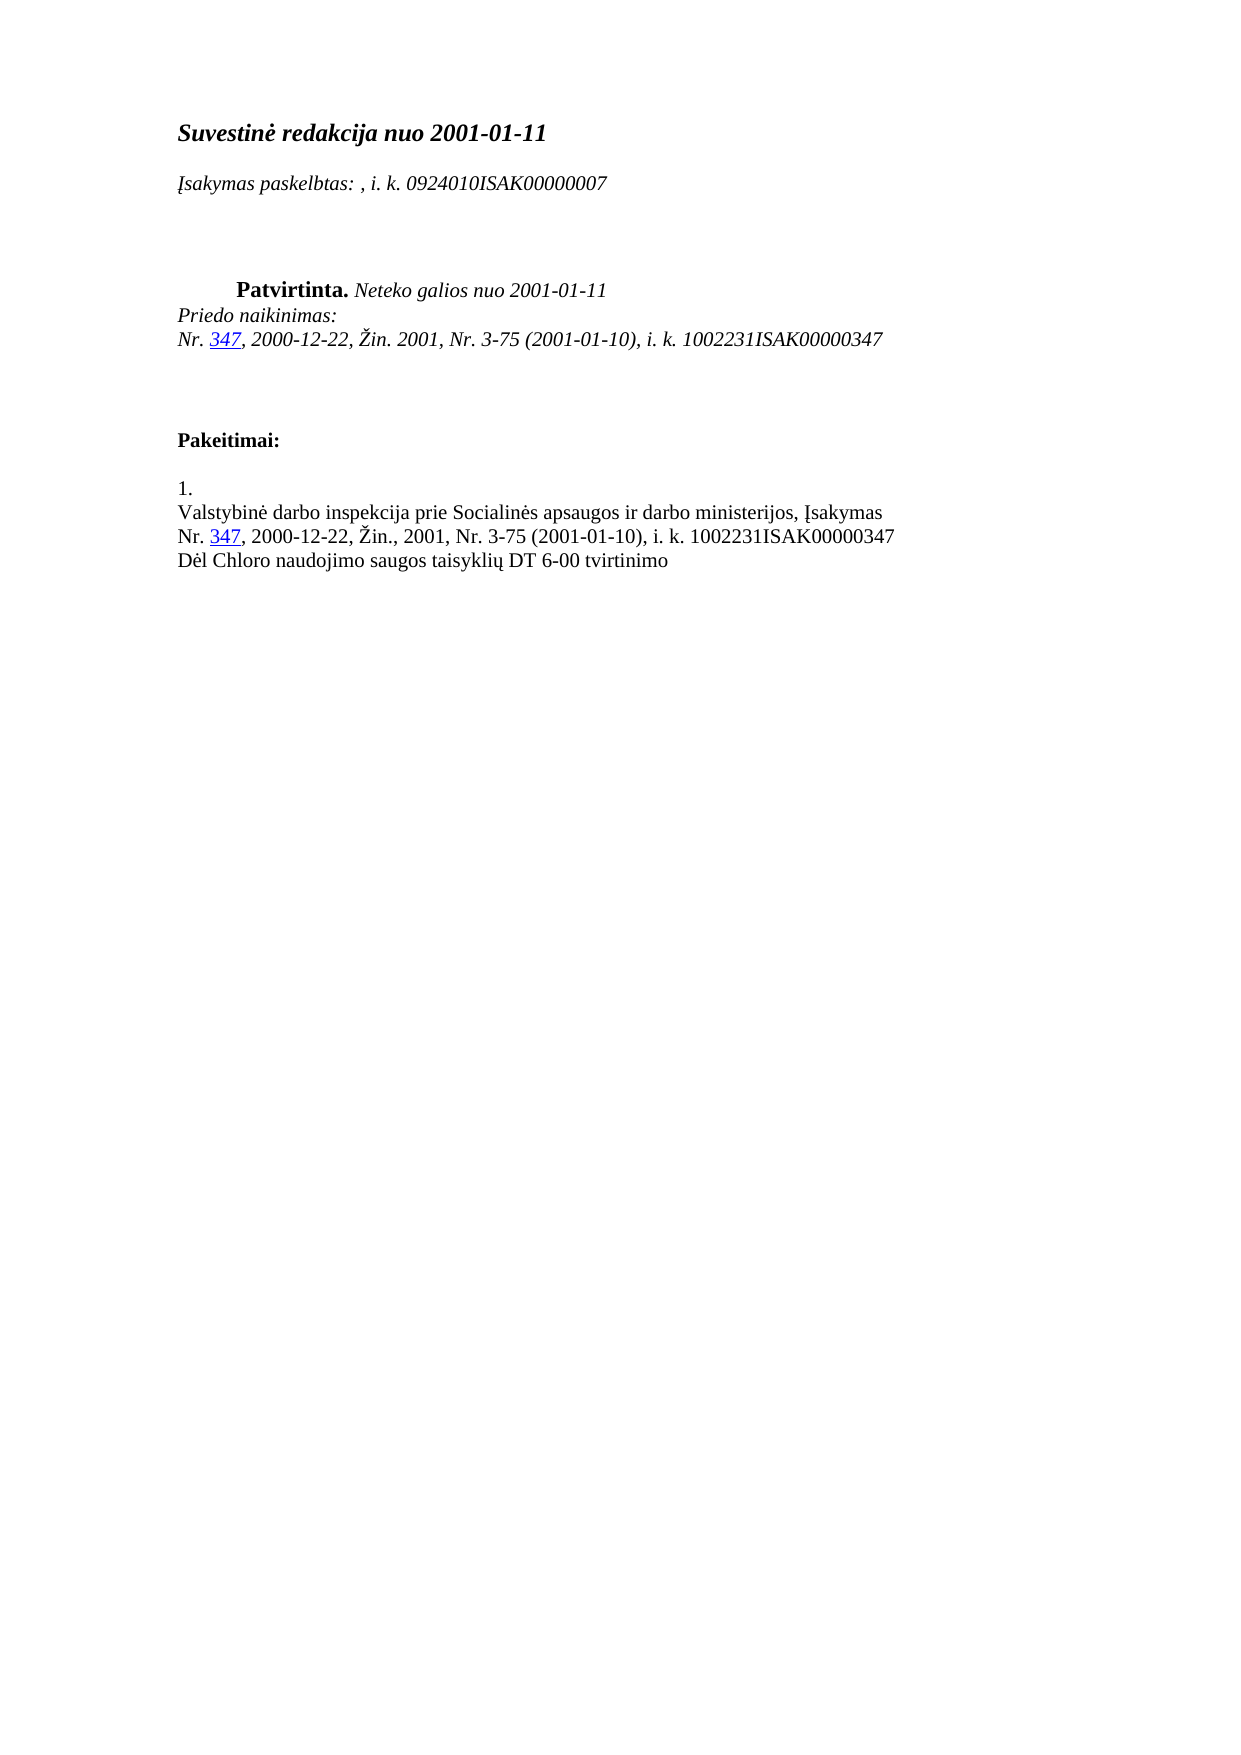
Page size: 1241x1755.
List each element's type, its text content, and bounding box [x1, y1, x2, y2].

text Suvestinė redakcija nuo 2001-01-11 [177, 118, 1181, 147]
text Valstybinė darbo inspekcija prie Socialinės apsaugos ir darbo ministerijos, Įsakymas [177, 500, 1181, 524]
text Pakeitimai: [177, 428, 1181, 452]
text Nr. 347, 2000-12-22, Žin. 2001, Nr. 3-75 (2001-01-10), i. k. 1002231ISAK00000347 [177, 327, 1181, 351]
text Dėl Chloro naudojimo saugos taisyklių DT 6-00 tvirtinimo [177, 548, 1181, 572]
text Nr. 347, 2000-12-22, Žin., 2001, Nr. 3-75 (2001-01-10), i. k. 1002231ISAK00000347 [177, 524, 1181, 548]
text Įsakymas paskelbtas: , i. k. 0924010ISAK00000007 [177, 171, 1181, 195]
text Priedo naikinimas: [177, 303, 1181, 327]
text 1. [177, 476, 1181, 500]
text Patvirtinta. Neteko galios nuo 2001-01-11 [177, 277, 1181, 303]
